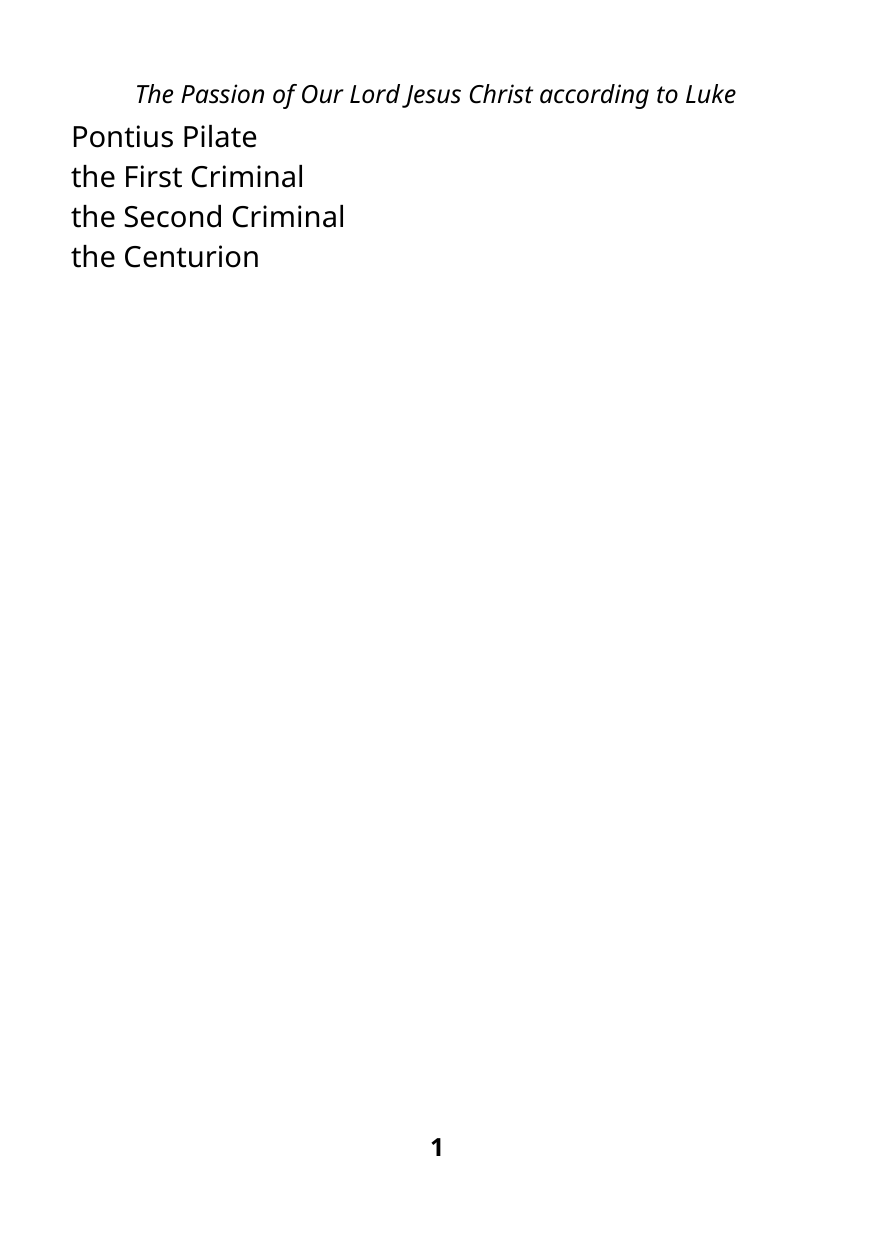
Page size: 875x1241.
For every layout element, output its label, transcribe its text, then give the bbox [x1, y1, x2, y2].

text the Centurion [71, 236, 803, 276]
text the Second Criminal [71, 196, 803, 236]
text the First Criminal [71, 156, 803, 196]
text Pontius Pilate [71, 117, 803, 156]
